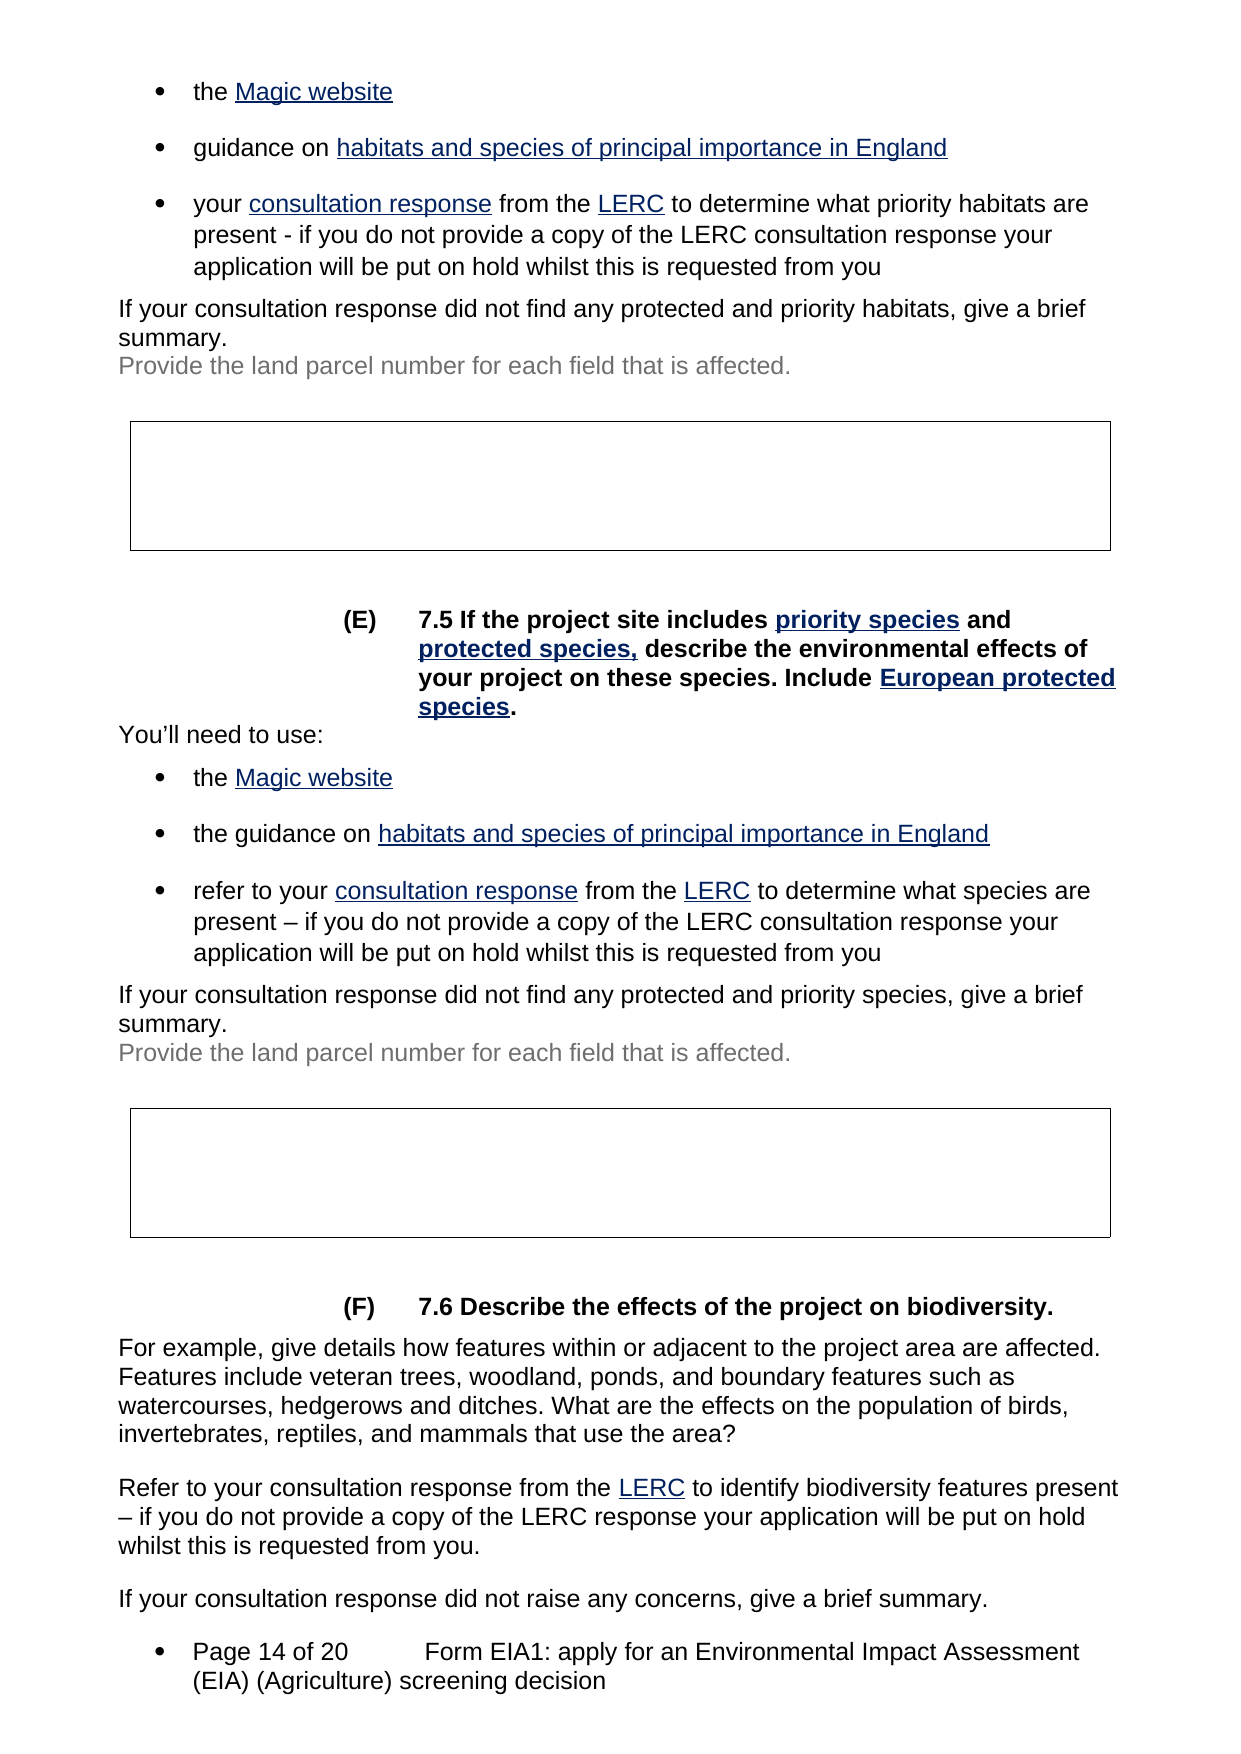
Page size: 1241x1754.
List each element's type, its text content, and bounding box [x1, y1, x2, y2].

list the Magic website [156, 762, 1122, 793]
text If your consultation response did not raise any concerns, give a brief summary. [118, 1584, 1122, 1613]
list the guidance on habitats and species of principal importance in England [156, 818, 1122, 849]
text For example, give details how features within or adjacent to the project area are affected. Features include veteran trees, woodland, ponds, and boundary features such as watercourses, hedgerows and ditches. What are the effects on the population of birds, invertebrates, reptiles, and mammals that use the area? [118, 1333, 1122, 1448]
text Provide the land parcel number for each field that is affected. [118, 351, 1122, 380]
list guidance on habitats and species of principal importance in England [156, 131, 1122, 162]
text If your consultation response did not find any protected and priority species, give a brief summary. [118, 980, 1122, 1038]
list refer to your consultation response from the LERC to determine what species are present – if you do not provide a copy of the LERC consultation response your application will be put on hold whilst this is requested from you [156, 874, 1122, 968]
list the Magic website [156, 75, 1122, 106]
text You’ll need to use: [118, 720, 1122, 749]
text Provide the land parcel number for each field that is affected. [118, 1038, 1122, 1067]
text Refer to your consultation response from the LERC to identify biodiversity features present – if you do not provide a copy of the LERC response your application will be put on hold whilst this is requested from you. [118, 1473, 1122, 1559]
subtitle 7.5 If the project site includes priority species and protected species, describe the environmental effects of your project on these species. Include European protected species. [343, 605, 1122, 720]
text If your consultation response did not find any protected and priority habitats, give a brief summary. [118, 294, 1122, 351]
list your consultation response from the LERC to determine what priority habitats are present - if you do not provide a copy of the LERC consultation response your application will be put on hold whilst this is requested from you [156, 187, 1122, 281]
subtitle 7.6 Describe the effects of the project on biodiversity. [343, 1292, 1122, 1321]
